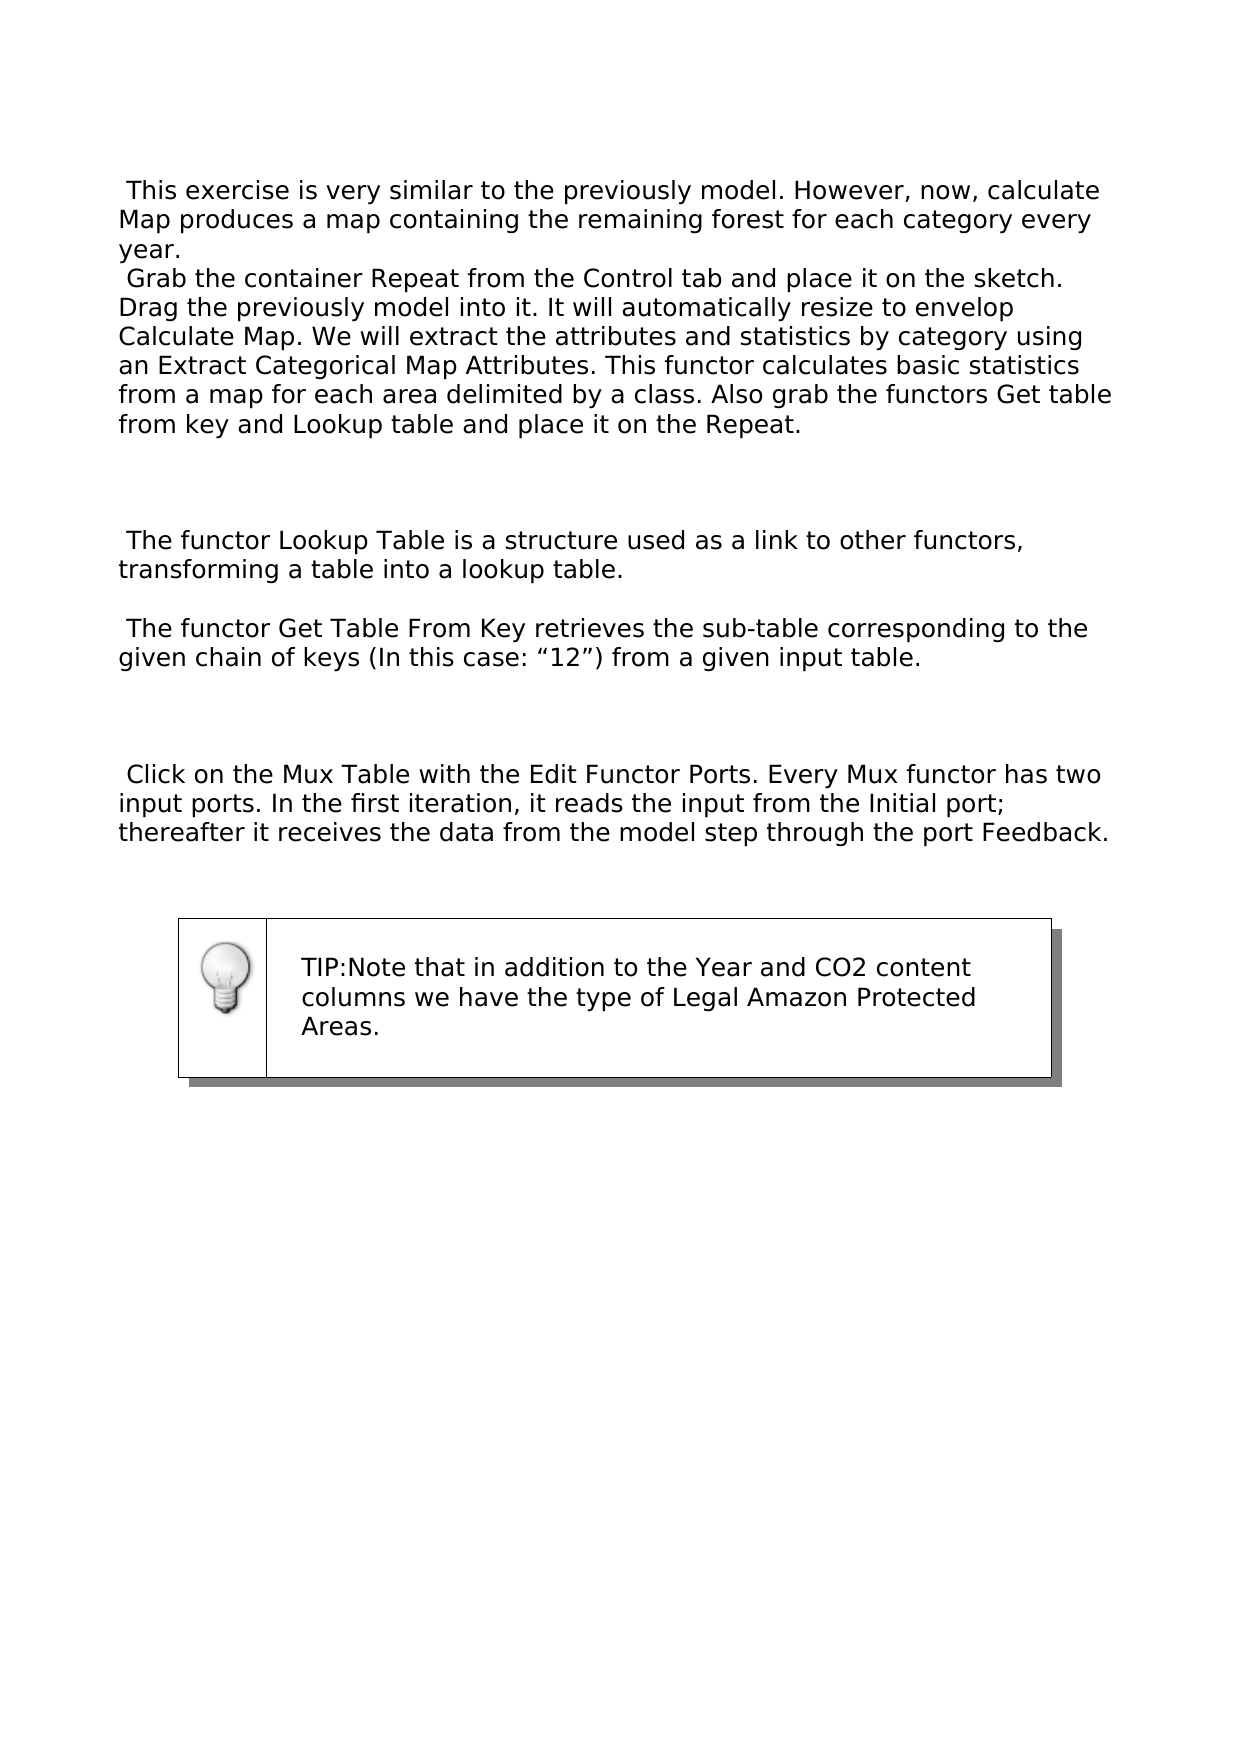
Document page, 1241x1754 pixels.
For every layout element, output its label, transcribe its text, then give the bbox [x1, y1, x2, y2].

picture [190, 941, 266, 1017]
table_header TIP:Note that in addition to the Year and CO2 content columns we have the type of Legal Amazon Protected Areas. [267, 919, 1051, 1077]
table_header [179, 919, 266, 1077]
text This exercise is very similar to the previously model. However, now, calculate Map produces a map containing the remaining forest for each category every year. Grab the container Repeat from the Control tab and place it on the sketch. Drag the previously model into it. It will automatically resize to envelop Calculate Map. We will extract the attributes and statistics by category using an Extract Categorical Map Attributes. This functor calculates basic statistics from a map for each area delimited by a class. Also grab the functors Get table from key and Lookup table and place it on the Repeat. The functor Lookup Table is a structure used as a link to other functors, transforming a table into a lookup table. The functor Get Table From Key retrieves the sub-table corresponding to the given chain of keys (In this case: “12”) from a given input table. Click on the Mux Table with the Edit Functor Ports. Every Mux functor has two input ports. In the first iteration, it reads the input from the Initial port; thereafter it receives the data from the model step through the port Feedback. [118, 118, 1122, 906]
